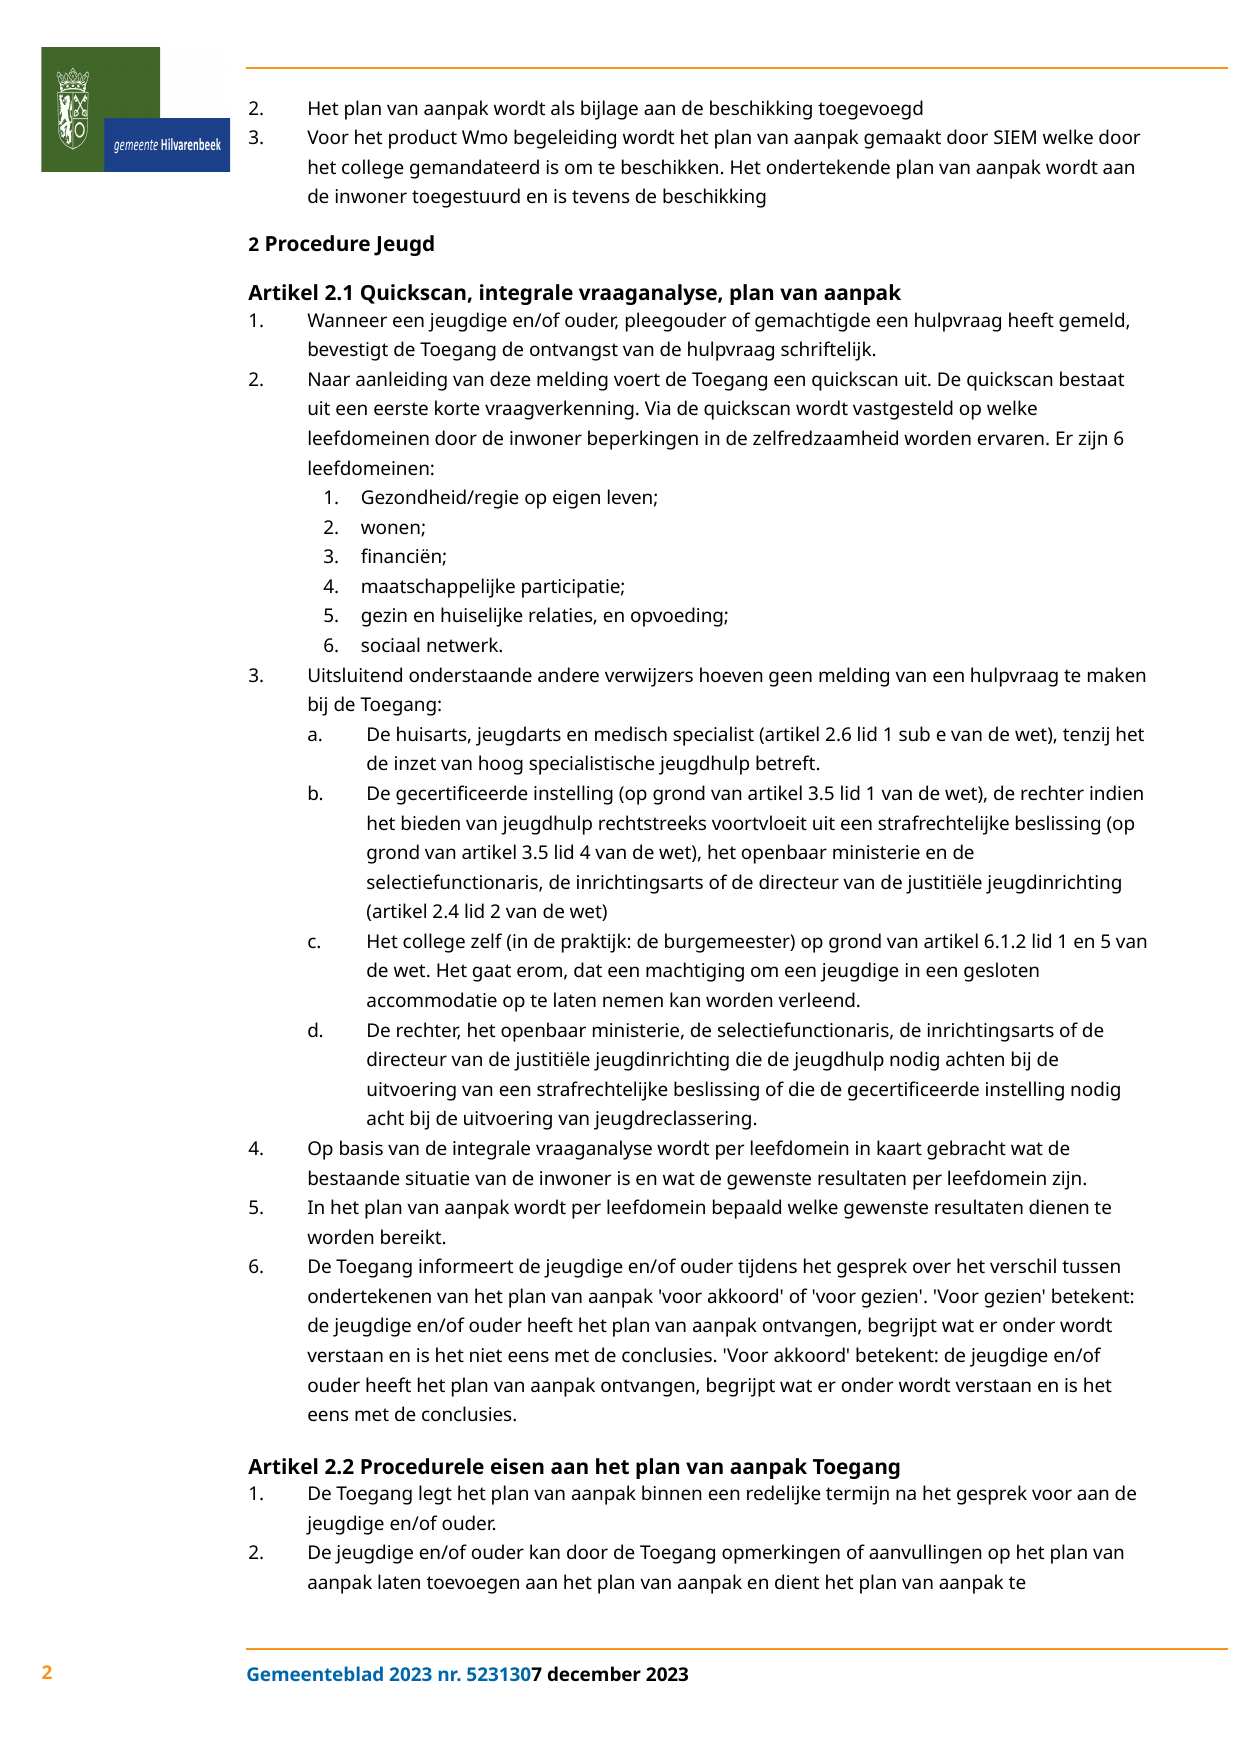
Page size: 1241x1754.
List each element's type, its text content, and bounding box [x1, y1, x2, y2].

list De rechter, het openbaar ministerie, de selectiefunctionaris, de inrichtingsarts of de directeur van de justitiële jeugdinrichting die de jeugdhulp nodig achten bij de uitvoering van een strafrechtelijke beslissing of die de gecertificeerde instelling nodig acht bij de uitvoering van jeugdreclassering. [307, 1017, 1152, 1131]
list Het college zelf (in de praktijk: de burgemeester) op grond van artikel 6.1.2 lid 1 en 5 van de wet. Het gaat erom, dat een machtiging om een jeugdige in een gesloten accommodatie op te laten nemen kan worden verleend. [307, 928, 1152, 1013]
list Gezondheid/regie op eigen leven; [323, 484, 1152, 510]
list De gecertificeerde instelling (op grond van artikel 3.5 lid 1 van de wet), de rechter indien het bieden van jeugdhulp rechtstreeks voortvloeit uit een strafrechtelijke beslissing (op grond van artikel 3.5 lid 4 van de wet), het openbaar ministerie en de selectiefunctionaris, de inrichtingsarts of de directeur van de justitiële jeugdinrichting (artikel 2.4 lid 2 van de wet) [307, 780, 1152, 924]
list Naar aanleiding van deze melding voert de Toegang een quickscan uit. De quickscan bestaat uit een eerste korte vraagverkenning. Via de quickscan wordt vastgesteld op welke leefdomeinen door de inwoner beperkingen in de zelfredzaamheid worden ervaren. Er zijn 6 leefdomeinen: [248, 366, 1152, 481]
text Artikel 2.2 Procedurele eisen aan het plan van aanpak Toegang [248, 1452, 1152, 1480]
list In het plan van aanpak wordt per leefdomein bepaald welke gewenste resultaten dienen te worden bereikt. [248, 1194, 1152, 1250]
list financiën; [323, 543, 1152, 569]
picture [41, 47, 231, 172]
list Voor het product Wmo begeleiding wordt het plan van aanpak gemaakt door SIEM welke door het college gemandateerd is om te beschikken. Het ondertekende plan van aanpak wordt aan de inwoner toegestuurd en is tevens de beschikking [248, 124, 1152, 209]
list Wanneer een jeugdige en/of ouder, pleegouder of gemachtigde een hulpvraag heeft gemeld, bevestigt de Toegang de ontvangst van de hulpvraag schriftelijk. [248, 307, 1152, 362]
list sociaal netwerk. [323, 632, 1152, 658]
list De Toegang legt het plan van aanpak binnen een redelijke termijn na het gesprek voor aan de jeugdige en/of ouder. [248, 1480, 1152, 1536]
list wonen; [323, 514, 1152, 540]
list Op basis van de integrale vraaganalyse wordt per leefdomein in kaart gebracht wat de bestaande situatie van de inwoner is en wat de gewenste resultaten per leefdomein zijn. [248, 1135, 1152, 1191]
list De Toegang informeert de jeugdige en/of ouder tijdens het gesprek over het verschil tussen ondertekenen van het plan van aanpak 'voor akkoord' of 'voor gezien'. 'Voor gezien' betekent: de jeugdige en/of ouder heeft het plan van aanpak ontvangen, begrijpt wat er onder wordt verstaan en is het niet eens met de conclusies. 'Voor akkoord' betekent: de jeugdige en/of ouder heeft het plan van aanpak ontvangen, begrijpt wat er onder wordt verstaan en is het eens met de conclusies. [248, 1253, 1152, 1427]
text Artikel 2.1 Quickscan, integrale vraaganalyse, plan van aanpak [248, 278, 1152, 307]
list Het plan van aanpak wordt als bijlage aan de beschikking toegevoegd [248, 95, 1152, 121]
list gezin en huiselijke relaties, en opvoeding; [323, 603, 1152, 628]
list De jeugdige en/of ouder kan door de Toegang opmerkingen of aanvullingen op het plan van aanpak laten toevoegen aan het plan van aanpak en dient het plan van aanpak te [248, 1539, 1152, 1595]
list Uitsluitend onderstaande andere verwijzers hoeven geen melding van een hulpvraag te maken bij de Toegang: [248, 662, 1152, 717]
list De huisarts, jeugdarts en medisch specialist (artikel 2.6 lid 1 sub e van de wet), tenzij het de inzet van hoog specialistische jeugdhulp betreft. [307, 721, 1152, 776]
text 2 Procedure Jeugd [248, 229, 1152, 258]
list maatschappelijke participatie; [323, 573, 1152, 599]
